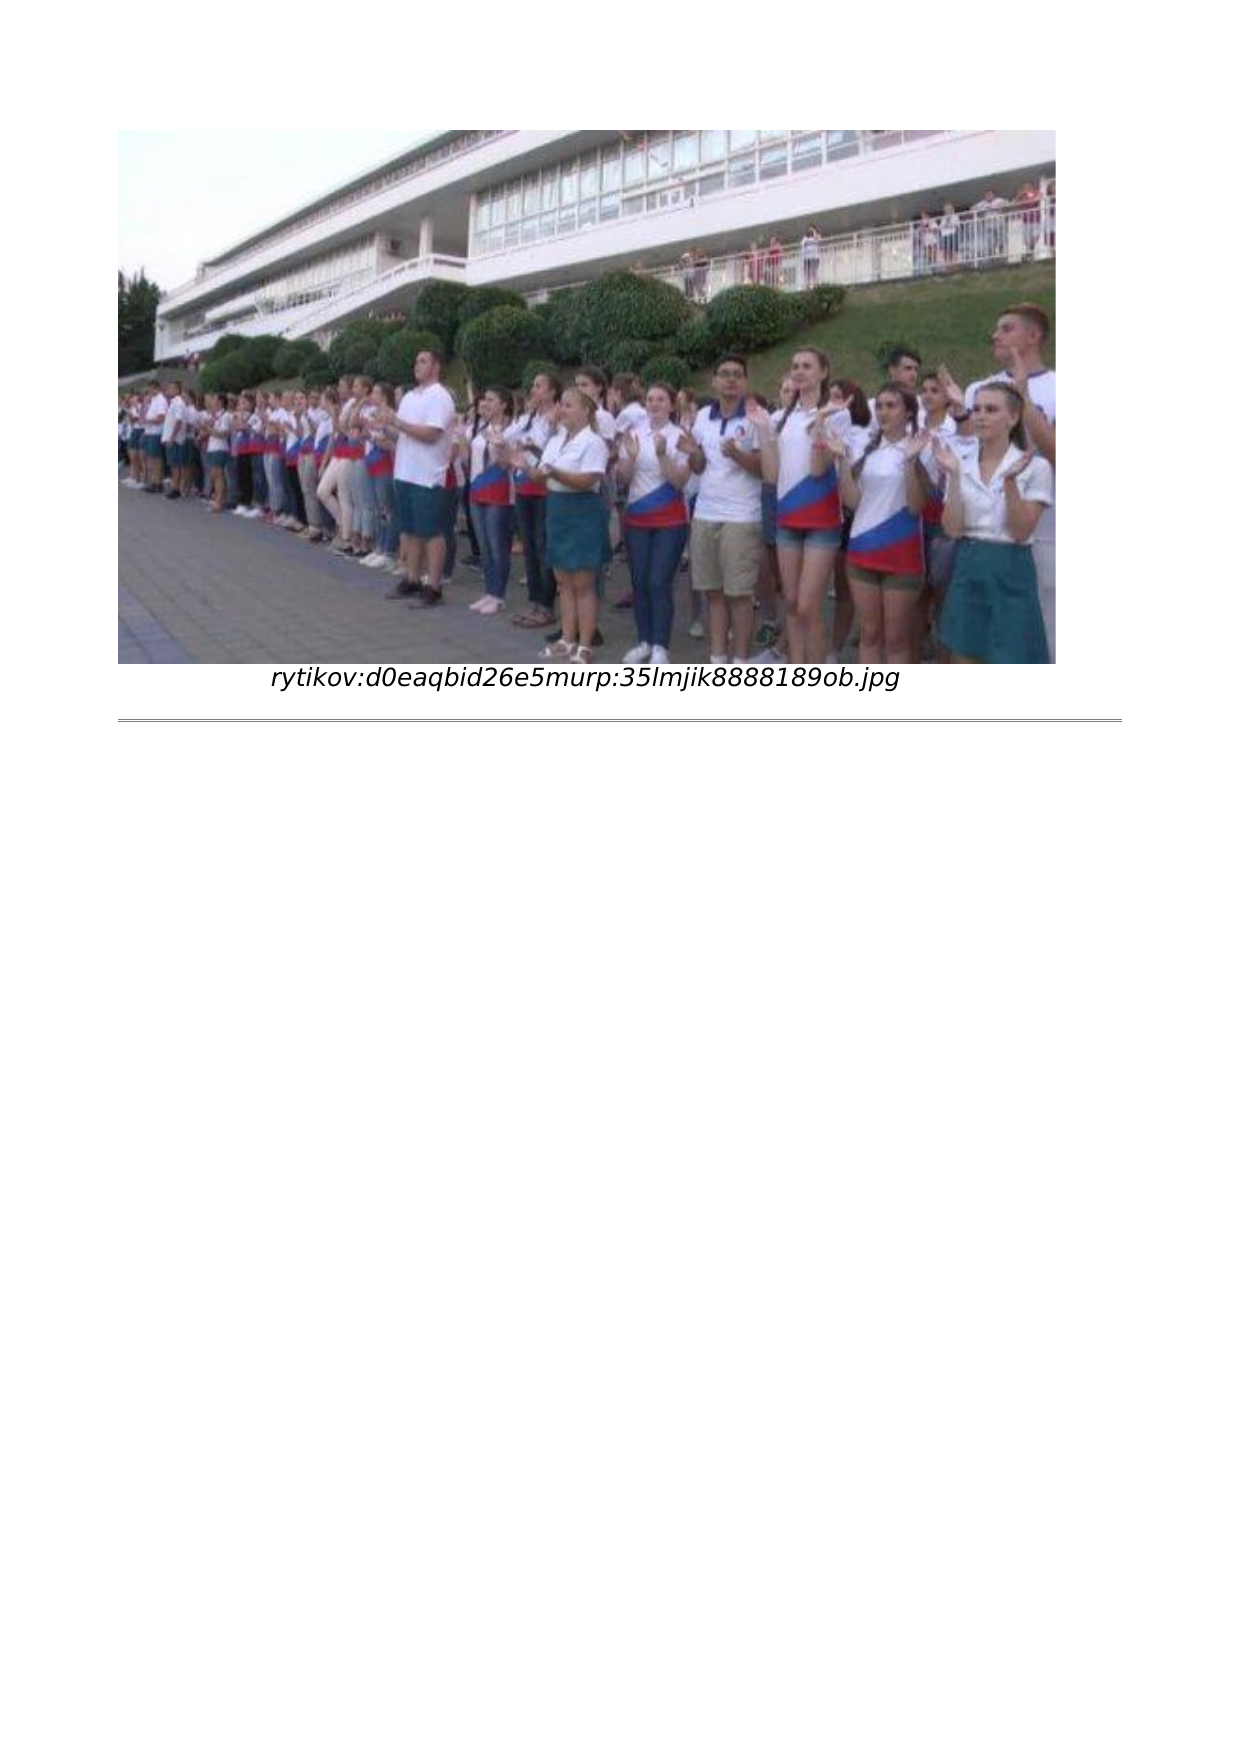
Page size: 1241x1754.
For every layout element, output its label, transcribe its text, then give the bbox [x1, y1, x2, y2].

text rytikov:d0eaqbid26e5murp:35lmjik8888189ob.jpg [118, 664, 1056, 692]
picture [118, 130, 1056, 664]
